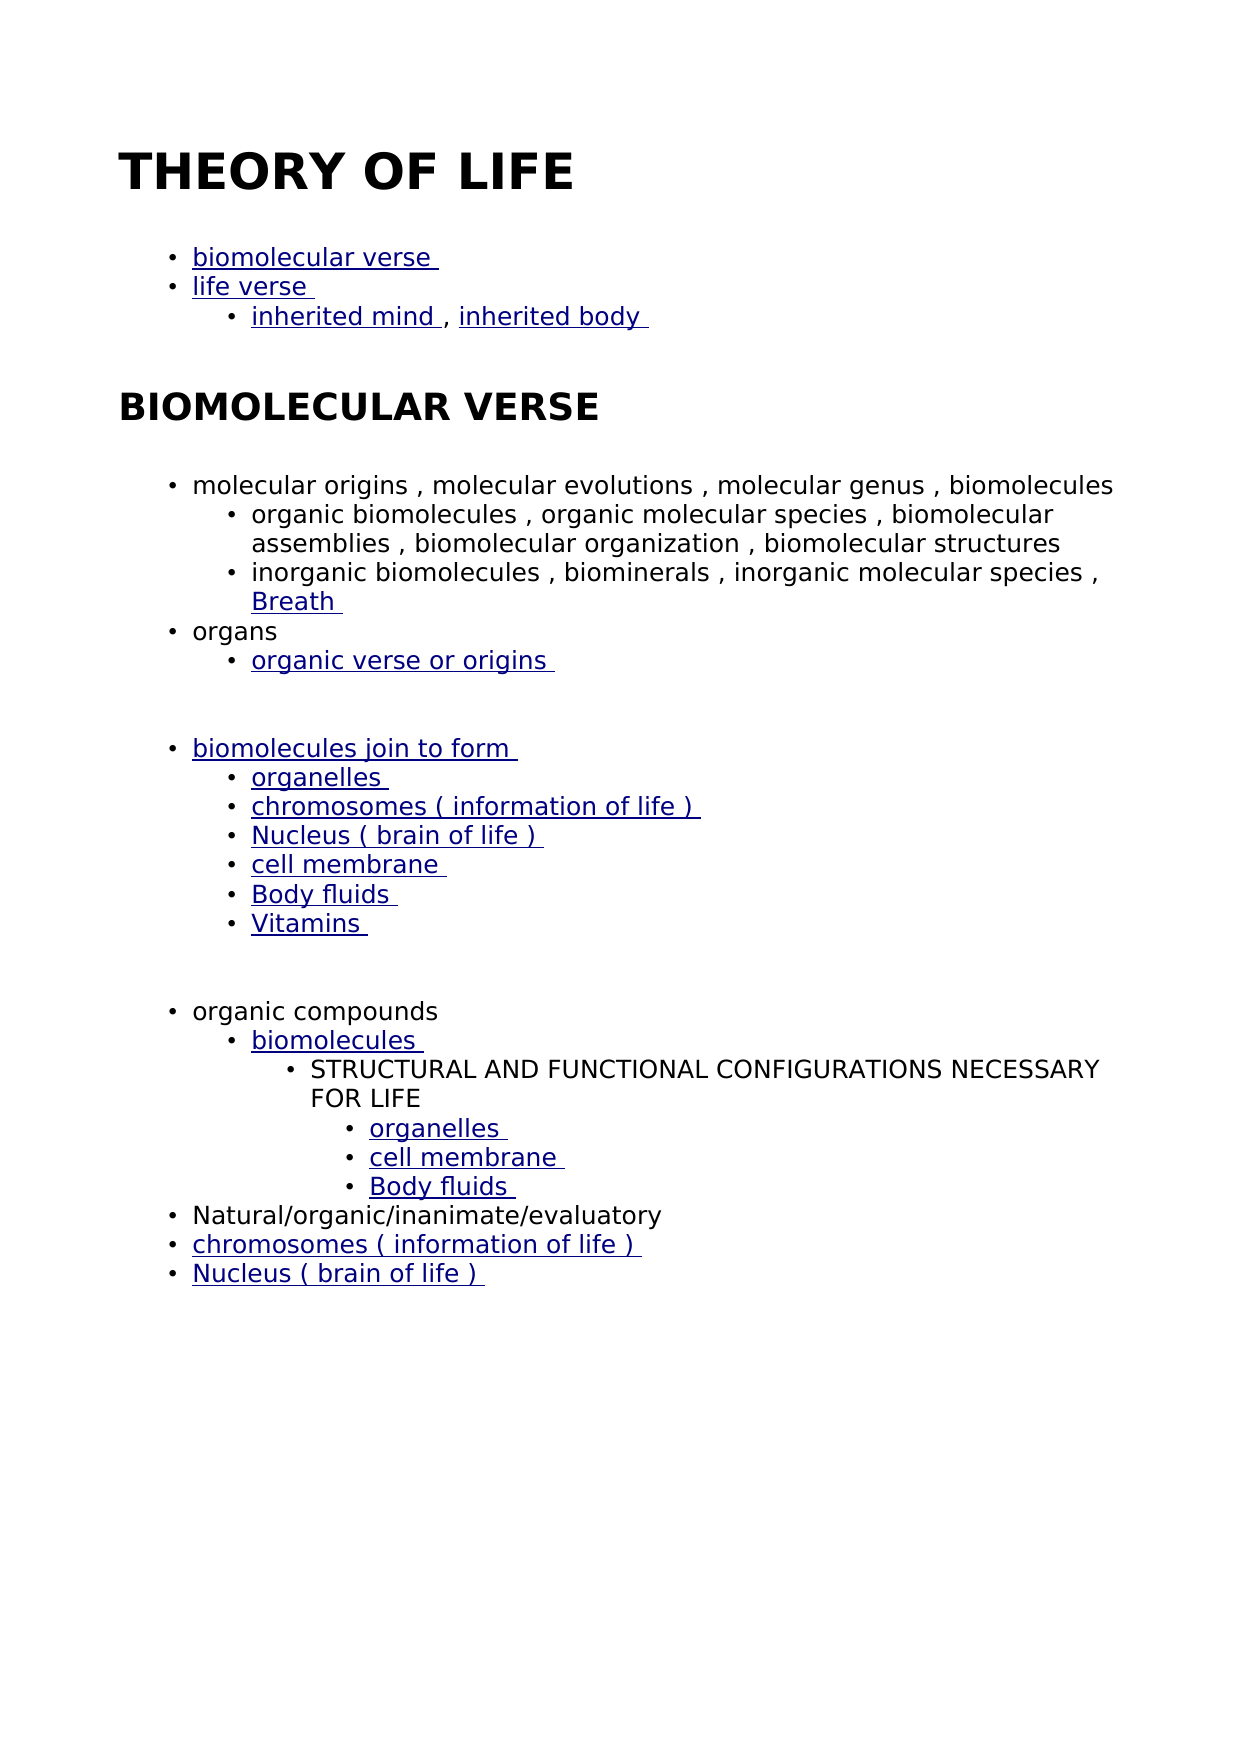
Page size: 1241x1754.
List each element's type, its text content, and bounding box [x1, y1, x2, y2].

list life verse [177, 272, 1122, 302]
list organs [177, 617, 1122, 646]
list inorganic biomolecules , biominerals , inorganic molecular species , Breath [236, 558, 1122, 617]
list chromosomes ( information of life ) [236, 792, 1122, 822]
list organic verse or origins [236, 646, 1122, 675]
list organelles [236, 763, 1122, 792]
list Vitamins [236, 909, 1122, 938]
list organic biomolecules , organic molecular species , biomolecular assemblies , biomolecular organization , biomolecular structures [236, 500, 1122, 558]
list molecular origins , molecular evolutions , molecular genus , biomolecules [177, 471, 1122, 500]
list biomolecular verse [177, 243, 1122, 272]
list chromosomes ( information of life ) [177, 1231, 1122, 1260]
list Nucleus ( brain of life ) [177, 1260, 1122, 1289]
list organic compounds [177, 997, 1122, 1026]
subtitle BIOMOLECULAR VERSE [118, 385, 1122, 429]
list inherited mind , inherited body [236, 302, 1122, 331]
list organelles [354, 1114, 1122, 1143]
list biomolecules join to form [177, 734, 1122, 763]
list Nucleus ( brain of life ) [236, 822, 1122, 851]
subtitle THEORY OF LIFE [118, 143, 1122, 201]
list Body fluids [236, 880, 1122, 909]
list cell membrane [236, 851, 1122, 880]
list biomolecules [236, 1026, 1122, 1056]
list cell membrane [354, 1143, 1122, 1172]
list Body fluids [354, 1172, 1122, 1201]
list Natural/organic/inanimate/evaluatory [177, 1201, 1122, 1231]
list STRUCTURAL AND FUNCTIONAL CONFIGURATIONS NECESSARY FOR LIFE [295, 1056, 1122, 1114]
